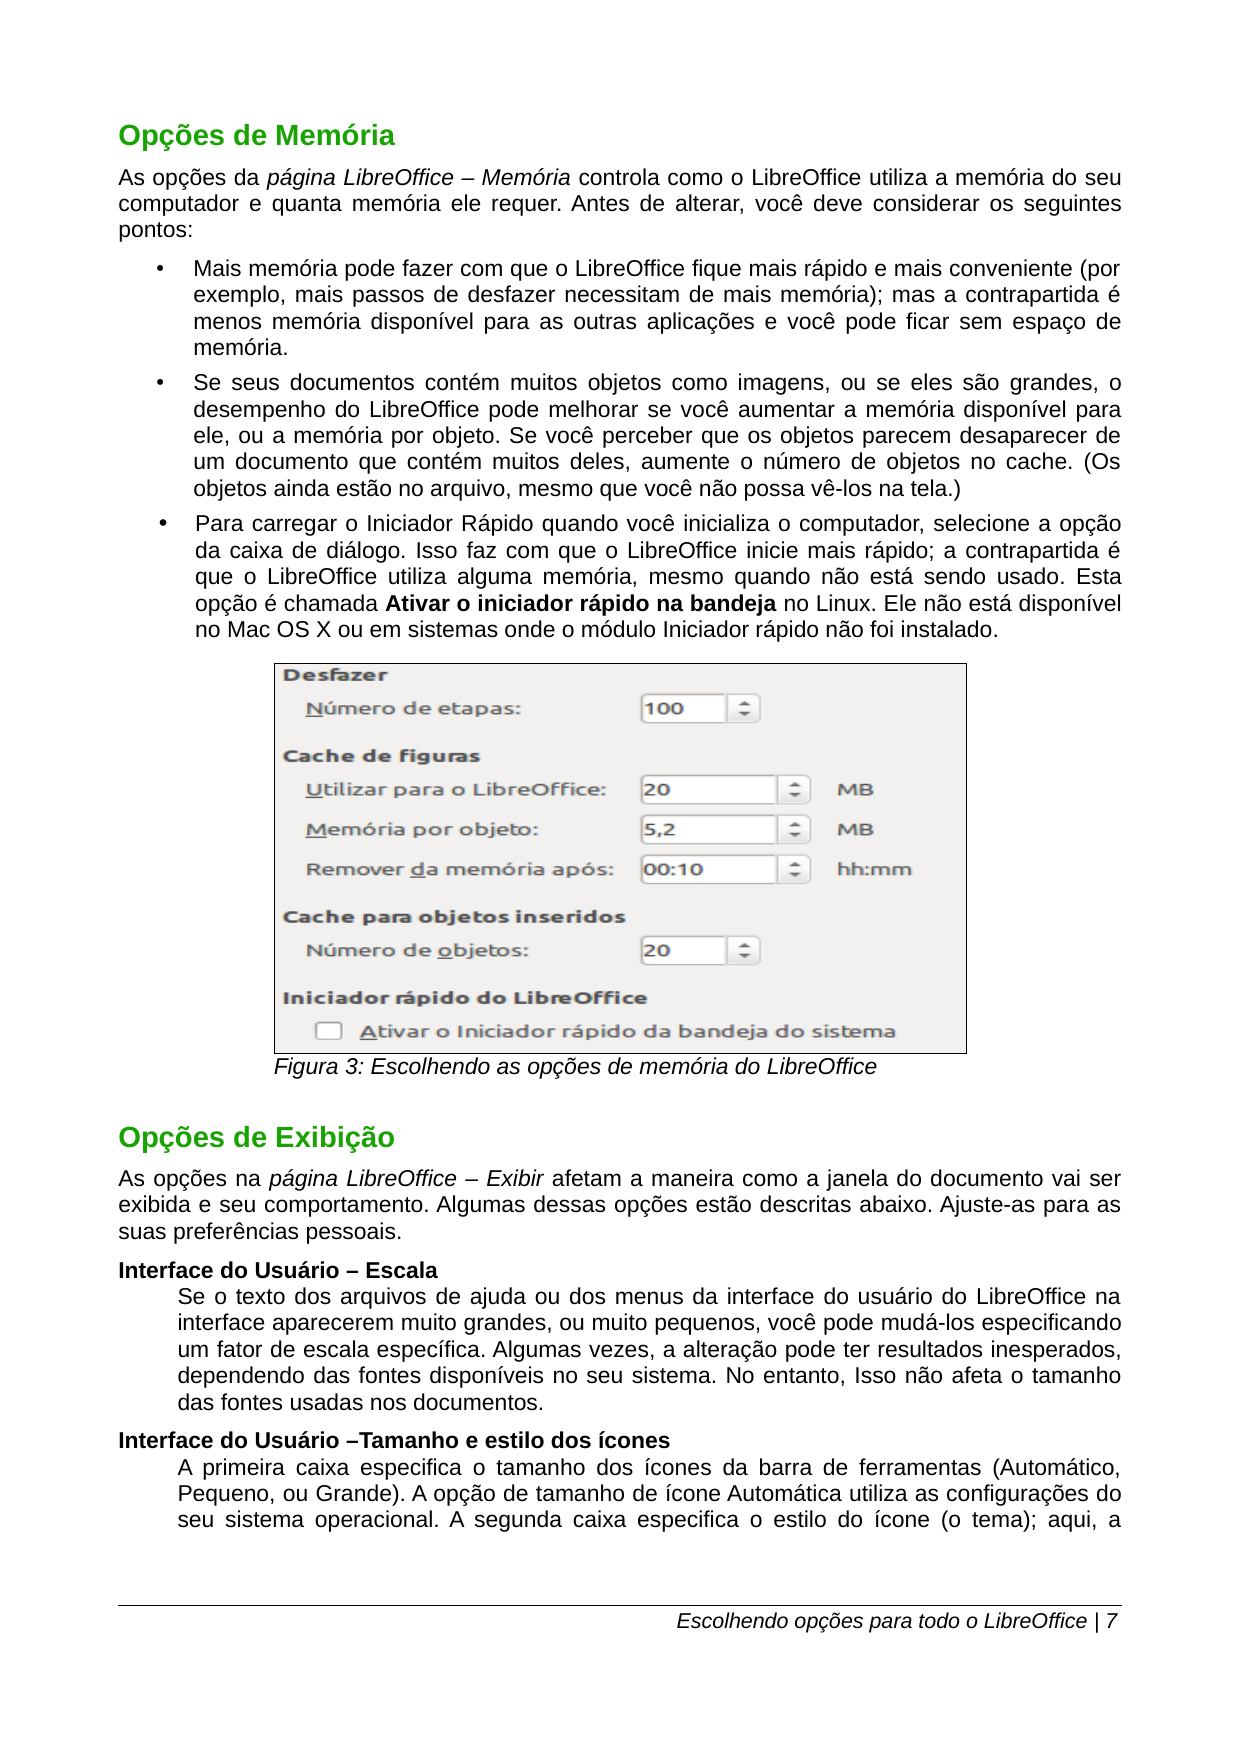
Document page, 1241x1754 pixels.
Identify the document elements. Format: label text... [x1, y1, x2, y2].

text As opções da página LibreOffice – Memória controla como o LibreOffice utiliza a memória do seu computador e quanta memória ele requer. Antes de alterar, você deve considerar os seguintes pontos: [118, 163, 1122, 242]
text Figura 3: Escolhendo as opções de memória do LibreOffice [273, 1053, 967, 1079]
picture [275, 664, 966, 1053]
list Mais memória pode fazer com que o LibreOffice fique mais rápido e mais conveniente (por exemplo, mais passos de desfazer necessitam de mais memória); mas a contrapartida é menos memória disponível para as outras aplicações e você pode ficar sem espaço de memória. [156, 255, 1122, 360]
subtitle Opções de Memória [118, 118, 1122, 152]
text A primeira caixa especifica o tamanho dos ícones da barra de ferramentas (Automático, Pequeno, ou Grande). A opção de tamanho de ícone Automática utiliza as configurações do seu sistema operacional. A segunda caixa especifica o estilo do ícone (o tema); aqui, a [177, 1454, 1122, 1533]
list Para carregar o Iniciador Rápido quando você inicializa o computador, selecione a opção da caixa de diálogo. Isso faz com que o LibreOffice inicie mais rápido; a contrapartida é que o LibreOffice utiliza alguma memória, mesmo quando não está sendo usado. Esta opção é chamada Ativar o iniciador rápido na bandeja no Linux. Ele não está disponível no Mac OS X ou em sistemas onde o módulo Iniciador rápido não foi instalado. [156, 510, 1122, 642]
subtitle Opções de Exibição [118, 1120, 1122, 1153]
text Se o texto dos arquivos de ajuda ou dos menus da interface do usuário do LibreOffice na interface aparecerem muito grandes, ou muito pequenos, você pode mudá-los especificando um fator de escala específica. Algumas vezes, a alteração pode ter resultados inesperados, dependendo das fontes disponíveis no seu sistema. No entanto, Isso não afeta o tamanho das fontes usadas nos documentos. [177, 1283, 1122, 1415]
text Interface do Usuário –Tamanho e estilo dos ícones [118, 1427, 1122, 1454]
list Se seus documentos contém muitos objetos como imagens, ou se eles são grandes, o desempenho do LibreOffice pode melhorar se você aumentar a memória disponível para ele, ou a memória por objeto. Se você perceber que os objetos parecem desaparecer de um documento que contém muitos deles, aumente o número de objetos no cache. (Os objetos ainda estão no arquivo, mesmo que você não possa vê-los na tela.) [156, 369, 1122, 501]
text Interface do Usuário – Escala [118, 1257, 1122, 1283]
text As opções na página LibreOffice – Exibir afetam a maneira como a janela do documento vai ser exibida e seu comportamento. Algumas dessas opções estão descritas abaixo. Ajuste-as para as suas preferências pessoais. [118, 1165, 1122, 1244]
